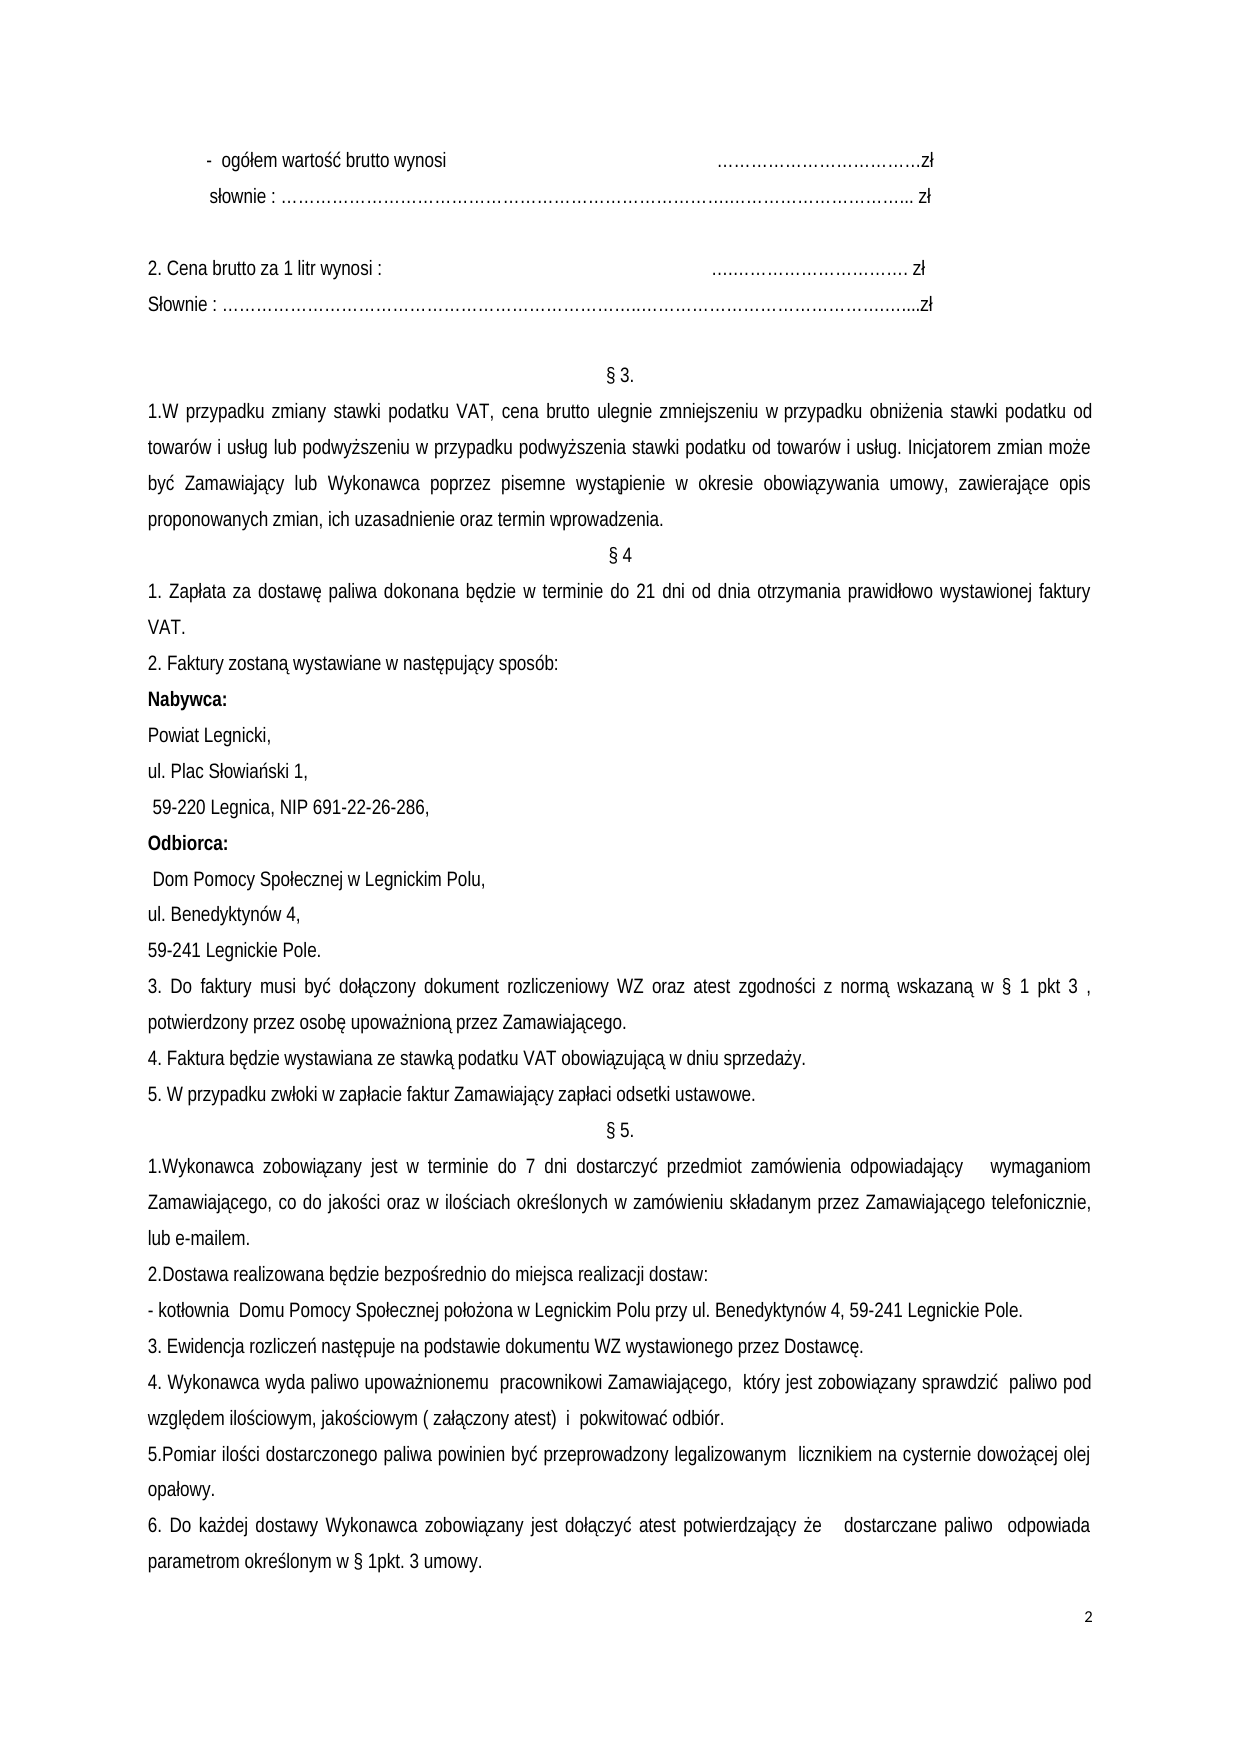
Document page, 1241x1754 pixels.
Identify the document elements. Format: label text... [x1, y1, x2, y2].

text 2. Faktury zostaną wystawiane w następujący sposób: [148, 651, 1092, 675]
text 2.2. Dostawa realizowana będzie bezpośrednio do miejsca realizacji dostaw: [148, 1262, 1092, 1286]
text 4. Wykonawca wyda paliwo upoważnionemu pracownikowi Zamawiającego, który jest zobowiązany sprawdzić paliwo pod względem ilościowym, jakościowym ( załączony atest) i pokwitować odbiór. [148, 1369, 1092, 1429]
text słownie : …………………………………………………………………….…………………………... zł [148, 184, 1092, 208]
text - kotłownia Domu Pomocy Społecznej położona w Legnickim Polu przy ul. Benedyktynów 4, 59-241 Legnickie Pole. [148, 1298, 1092, 1322]
text 4. Faktura będzie wystawiana ze stawką podatku VAT obowiązującą w dniu sprzedaży. [148, 1046, 1092, 1070]
text Odbiorca: [148, 831, 1092, 854]
text 5.Pomiar ilości dostarczonego paliwa powinien być przeprowadzony legalizowanym licznikiem na cysternie dowożącej olej opałowy. [148, 1441, 1092, 1501]
text § 3. [148, 363, 1092, 387]
text 59-220 Legnica, NIP 691-22-26-286, [148, 794, 1092, 818]
text Dom Pomocy Społecznej w Legnickim Polu, [148, 866, 1092, 890]
text - ogółem wartość brutto wynosi ………………………………zł [148, 148, 1092, 172]
text Słownie : ………………………………………………………………..…………………………………….…....zł [148, 291, 1092, 315]
text ul. Plac Słowiański 1, [148, 759, 1092, 783]
text 1. Zapłata za dostawę paliwa dokonana będzie w terminie do 21 dni od dnia otrzymania prawidłowo wystawionej faktury VAT. [148, 579, 1092, 639]
text 3. Do faktury musi być dołączony dokument rozliczeniowy WZ oraz atest zgodności z normą wskazaną w § 1 pkt 3 , potwierdzony przez osobę upoważnioną przez Zamawiającego. [148, 974, 1092, 1034]
text 1.Wykonawca zobowiązany jest w terminie do 7 dni dostarczyć przedmiot zamówienia odpowiadający wymaganiom Zamawiającego, co do jakości oraz w ilościach określonych w zamówieniu składanym przez Zamawiającego telefonicznie, lub e-mailem. [148, 1154, 1092, 1250]
text 3. Ewidencja rozliczeń następuje na podstawie dokumentu WZ wystawionego przez Dostawcę. [148, 1334, 1092, 1358]
text Nabywca: Powiat Legnicki, [148, 687, 1092, 747]
text 6. Do każdej dostawy Wykonawca zobowiązany jest dołączyć atest potwierdzający że dostarczane paliwo odpowiada parametrom określonym w § 1pkt. 3 umowy. [148, 1513, 1092, 1573]
text 1.W przypadku zmiany stawki podatku VAT, cena brutto ulegnie zmniejszeniu w przypadku obniżenia stawki podatku od towarów i usług lub podwyższeniu w przypadku podwyższenia stawki podatku od towarów i usług. Inicjatorem zmian może być Zamawiający lub Wykonawca poprzez pisemne wystąpienie w okresie obowiązywania umowy, zawierające opis proponowanych zmian, ich uzasadnienie oraz termin wprowadzenia. [148, 399, 1092, 531]
text ul. Benedyktynów 4, [148, 902, 1092, 926]
text § 5. [148, 1118, 1092, 1142]
text § 4 [148, 543, 1092, 567]
text 2. Cena brutto za 1 litr wynosi : ….…………………………. zł [148, 256, 1092, 279]
text 5. W przypadku zwłoki w zapłacie faktur Zamawiający zapłaci odsetki ustawowe. [148, 1082, 1092, 1106]
text 59-241 Legnickie Pole. [148, 938, 1092, 962]
